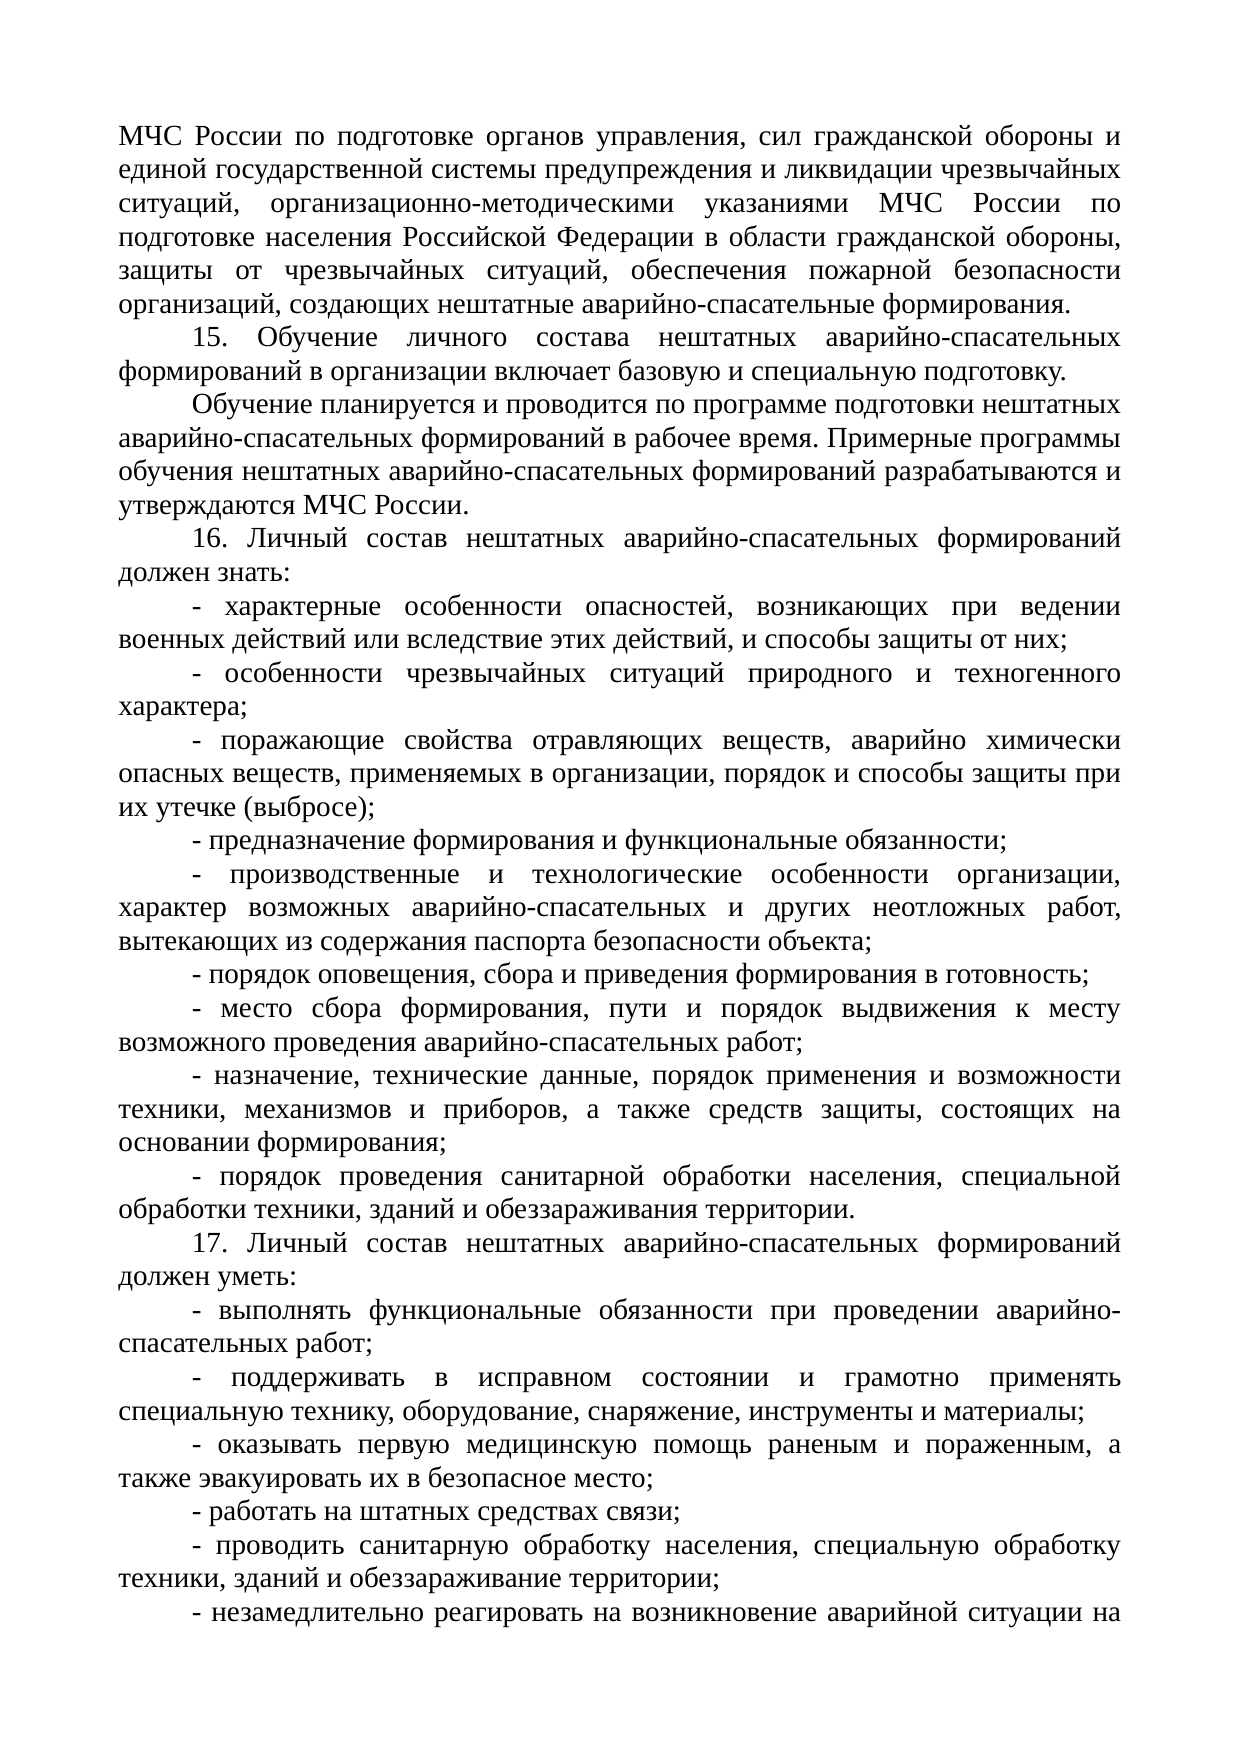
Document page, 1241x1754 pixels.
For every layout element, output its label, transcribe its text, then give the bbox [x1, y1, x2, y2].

text - особенности чрезвычайных ситуаций природного и техногенного характера; [118, 655, 1122, 722]
text МЧС России по подготовке органов управления, сил гражданской обороны и единой государственной системы предупреждения и ликвидации чрезвычайных ситуаций, организационно-методическими указаниями МЧС России по подготовке населения Российской Федерации в области гражданской обороны, защиты от чрезвычайных ситуаций, обеспечения пожарной безопасности организаций, создающих нештатные аварийно-спасательные формирования. [118, 118, 1122, 319]
text 17. Личный состав нештатных аварийно-спасательных формирований должен уметь: [118, 1225, 1122, 1292]
text - порядок проведения санитарной обработки населения, специальной обработки техники, зданий и обеззараживания территории. [118, 1158, 1122, 1225]
text - производственные и технологические особенности организации, характер возможных аварийно-спасательных и других неотложных работ, вытекающих из содержания паспорта безопасности объекта; [118, 856, 1122, 957]
text - выполнять функциональные обязанности при проведении аварийно-спасательных работ; [118, 1292, 1122, 1359]
text - поражающие свойства отравляющих веществ, аварийно химически опасных веществ, применяемых в организации, порядок и способы защиты при их утечке (выбросе); [118, 722, 1122, 822]
text 15. Обучение личного состава нештатных аварийно-спасательных формирований в организации включает базовую и специальную подготовку. [118, 319, 1122, 386]
text - место сбора формирования, пути и порядок выдвижения к месту возможного проведения аварийно-спасательных работ; [118, 990, 1122, 1057]
text - предназначение формирования и функциональные обязанности; [118, 822, 1122, 856]
text - работать на штатных средствах связи; [118, 1493, 1122, 1527]
text - порядок оповещения, сбора и приведения формирования в готовность; [118, 957, 1122, 990]
text - проводить санитарную обработку населения, специальную обработку техники, зданий и обеззараживание территории; [118, 1527, 1122, 1594]
text - поддерживать в исправном состоянии и грамотно применять специальную технику, оборудование, снаряжение, инструменты и материалы; [118, 1359, 1122, 1426]
text - назначение, технические данные, порядок применения и возможности техники, механизмов и приборов, а также средств защиты, состоящих на основании формирования; [118, 1057, 1122, 1158]
text 16. Личный состав нештатных аварийно-спасательных формирований должен знать: [118, 521, 1122, 588]
text - оказывать первую медицинскую помощь раненым и пораженным, а также эвакуировать их в безопасное место; [118, 1426, 1122, 1493]
text - характерные особенности опасностей, возникающих при ведении военных действий или вследствие этих действий, и способы защиты от них; [118, 588, 1122, 655]
text - незамедлительно реагировать на возникновение аварийной ситуации на [118, 1594, 1122, 1627]
text Обучение планируется и проводится по программе подготовки нештатных аварийно-спасательных формирований в рабочее время. Примерные программы обучения нештатных аварийно-спасательных формирований разрабатываются и утверждаются МЧС России. [118, 386, 1122, 521]
